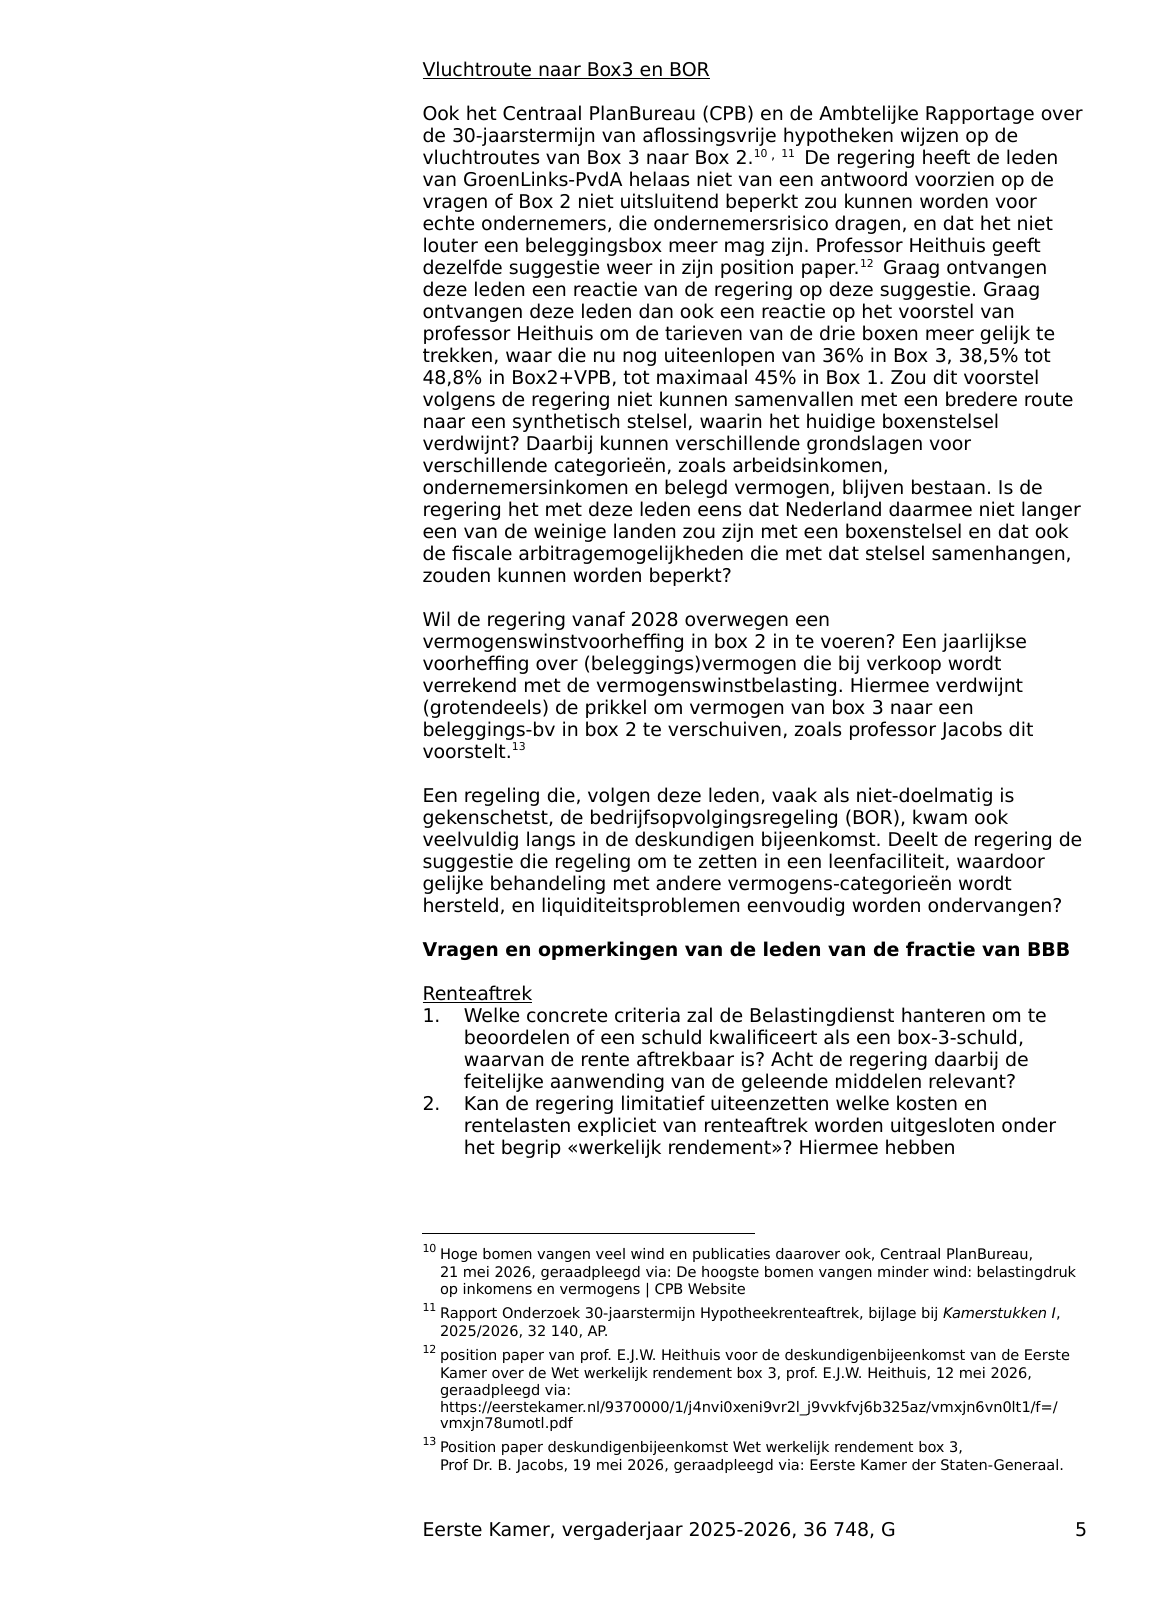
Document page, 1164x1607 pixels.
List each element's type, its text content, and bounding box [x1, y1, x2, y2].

subtitle Vluchtroute naar Box3 en BOR [422, 59, 1087, 81]
text Hoge bomen vangen veel wind en publicaties daarover ook, Centraal PlanBureau, 21 mei 2026, geraadpleegd via: De hoogste bomen vangen minder wind: belastingdruk op inkomens en vermogens | CPB Website [422, 1242, 1087, 1298]
text Ook het Centraal PlanBureau (CPB) en de Ambtelijke Rapportage over de 30-jaarstermijn van aflossingsvrije hypotheken wijzen op de vluchtroutes van Box 3 naar Box 2., De regering heeft de leden van GroenLinks-PvdA helaas niet van een antwoord voorzien op de vragen of Box 2 niet uitsluitend beperkt zou kunnen worden voor echte ondernemers, die ondernemersrisico dragen, en dat het niet louter een beleggingsbox meer mag zijn. Professor Heithuis geeft dezelfde suggestie weer in zijn position paper. Graag ontvangen deze leden een reactie van de regering op deze suggestie. Graag ontvangen deze leden dan ook een reactie op het voorstel van professor Heithuis om de tarieven van de drie boxen meer gelijk te trekken, waar die nu nog uiteenlopen van 36% in Box 3, 38,5% tot 48,8% in Box2+VPB, tot maximaal 45% in Box 1. Zou dit voorstel volgens de regering niet kunnen samenvallen met een bredere route naar een synthetisch stelsel, waarin het huidige boxenstelsel verdwijnt? Daarbij kunnen verschillende grondslagen voor verschillende categorieën, zoals arbeidsinkomen, ondernemersinkomen en belegd vermogen, blijven bestaan. Is de regering het met deze leden eens dat Nederland daarmee niet langer een van de weinige landen zou zijn met een boxenstelsel en dat ook de fiscale arbitragemogelijkheden die met dat stelsel samenhangen, zouden kunnen worden beperkt? [422, 103, 1087, 587]
text Position paper deskundigenbijeenkomst Wet werkelijk rendement box 3, Prof Dr. B. Jacobs, 19 mei 2026, geraadpleegd via: Eerste Kamer der Staten-Generaal. [422, 1435, 1087, 1474]
text 2. Kan de regering limitatief uiteenzetten welke kosten en rentelasten expliciet van renteaftrek worden uitgesloten onder het begrip «werkelijk rendement»? Hiermee hebben [422, 1093, 1087, 1159]
text position paper van prof. E.J.W. Heithuis voor de deskundigenbijeenkomst van de Eerste Kamer over de Wet werkelijk rendement box 3, prof. E.J.W. Heithuis, 12 mei 2026, geraadpleegd via: https://eerstekamer.nl/9370000/1/j4nvi0xeni9vr2l_j9vvkfvj6b325az/vmxjn6vn0lt1/f=/vmxjn78umotl.pdf [422, 1343, 1087, 1432]
text Een regeling die, volgen deze leden, vaak als niet-doelmatig is gekenschetst, de bedrijfsopvolgingsregeling (BOR), kwam ook veelvuldig langs in de deskundigen bijeenkomst. Deelt de regering de suggestie die regeling om te zetten in een leenfaciliteit, waardoor gelijke behandeling met andere vermogens-categorieën wordt hersteld, en liquiditeitsproblemen eenvoudig worden ondervangen? [422, 785, 1087, 917]
subtitle Vragen en opmerkingen van de leden van de fractie van BBB [422, 939, 1087, 961]
text 1. Welke concrete criteria zal de Belastingdienst hanteren om te beoordelen of een schuld kwalificeert als een box-3-schuld, waarvan de rente aftrekbaar is? Acht de regering daarbij de feitelijke aanwending van de geleende middelen relevant? [422, 1005, 1087, 1093]
subtitle Renteaftrek [422, 983, 1087, 1005]
text Rapport Onderzoek 30-jaarstermijn Hypotheekrenteaftrek, bijlage bij Kamerstukken I, 2025/2026, 32 140, AP. [422, 1301, 1087, 1340]
text Wil de regering vanaf 2028 overwegen een vermogenswinstvoorheffing in box 2 in te voeren? Een jaarlijkse voorheffing over (beleggings)vermogen die bij verkoop wordt verrekend met de vermogenswinstbelasting. Hiermee verdwijnt (grotendeels) de prikkel om vermogen van box 3 naar een beleggings-bv in box 2 te verschuiven, zoals professor Jacobs dit voorstelt. [422, 609, 1087, 763]
